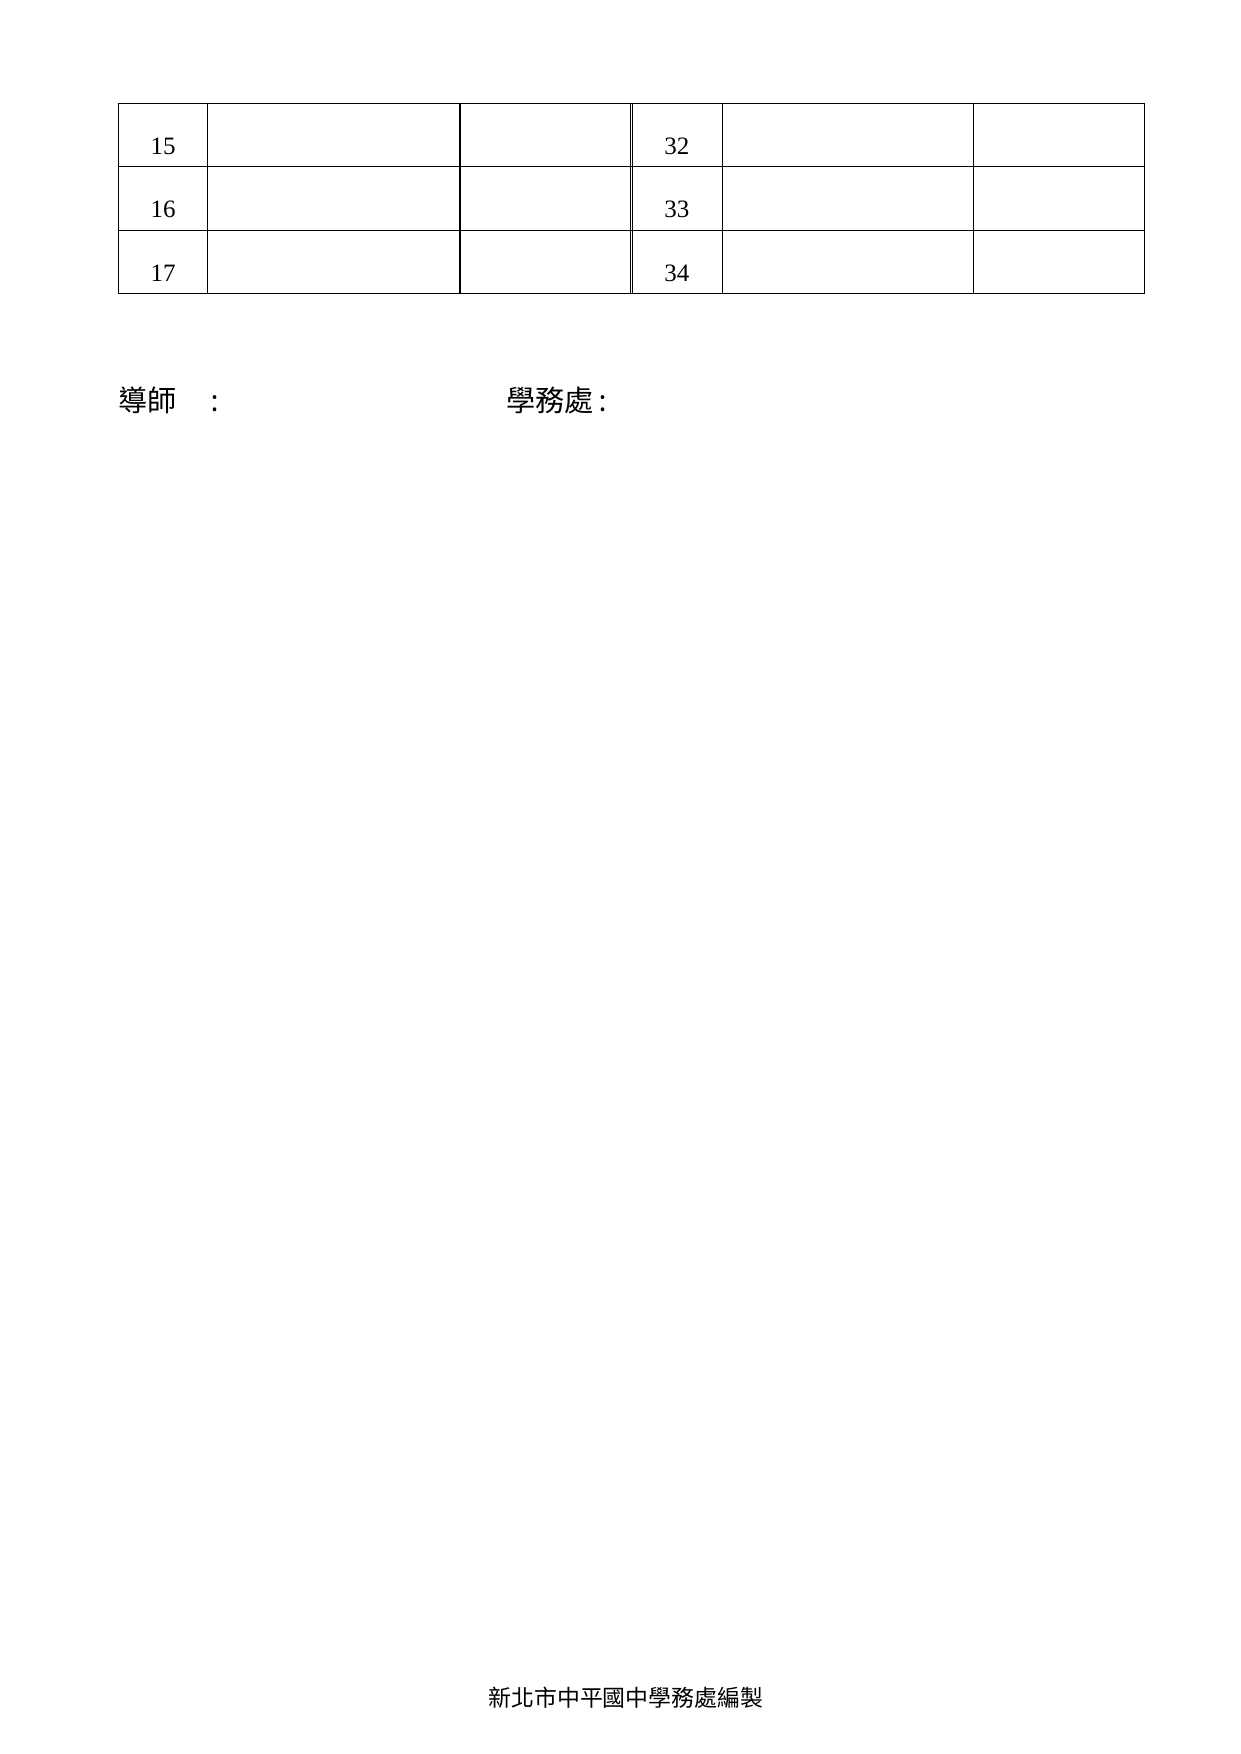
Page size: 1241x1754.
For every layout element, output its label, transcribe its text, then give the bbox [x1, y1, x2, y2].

table_cell [208, 167, 459, 229]
table_cell [974, 104, 1144, 166]
table_cell 15 [119, 104, 207, 166]
table_cell [208, 231, 459, 293]
table_cell [461, 104, 630, 166]
table_cell 33 [633, 167, 722, 229]
text 新北市中平國中學務處編製 [488, 1679, 895, 1713]
text 導師 : 學務處: [118, 357, 1122, 419]
table_cell [723, 104, 973, 166]
table_cell [208, 104, 459, 166]
table_cell 17 [119, 231, 207, 293]
text [473, 1672, 910, 1754]
table_cell [974, 231, 1144, 293]
table_cell 34 [633, 231, 722, 293]
table_cell [461, 231, 630, 293]
table_cell [723, 167, 973, 229]
table_cell [974, 167, 1144, 229]
table_cell 32 [633, 104, 722, 166]
table_cell 16 [119, 167, 207, 229]
table_cell [723, 231, 973, 293]
table_cell [461, 167, 630, 229]
